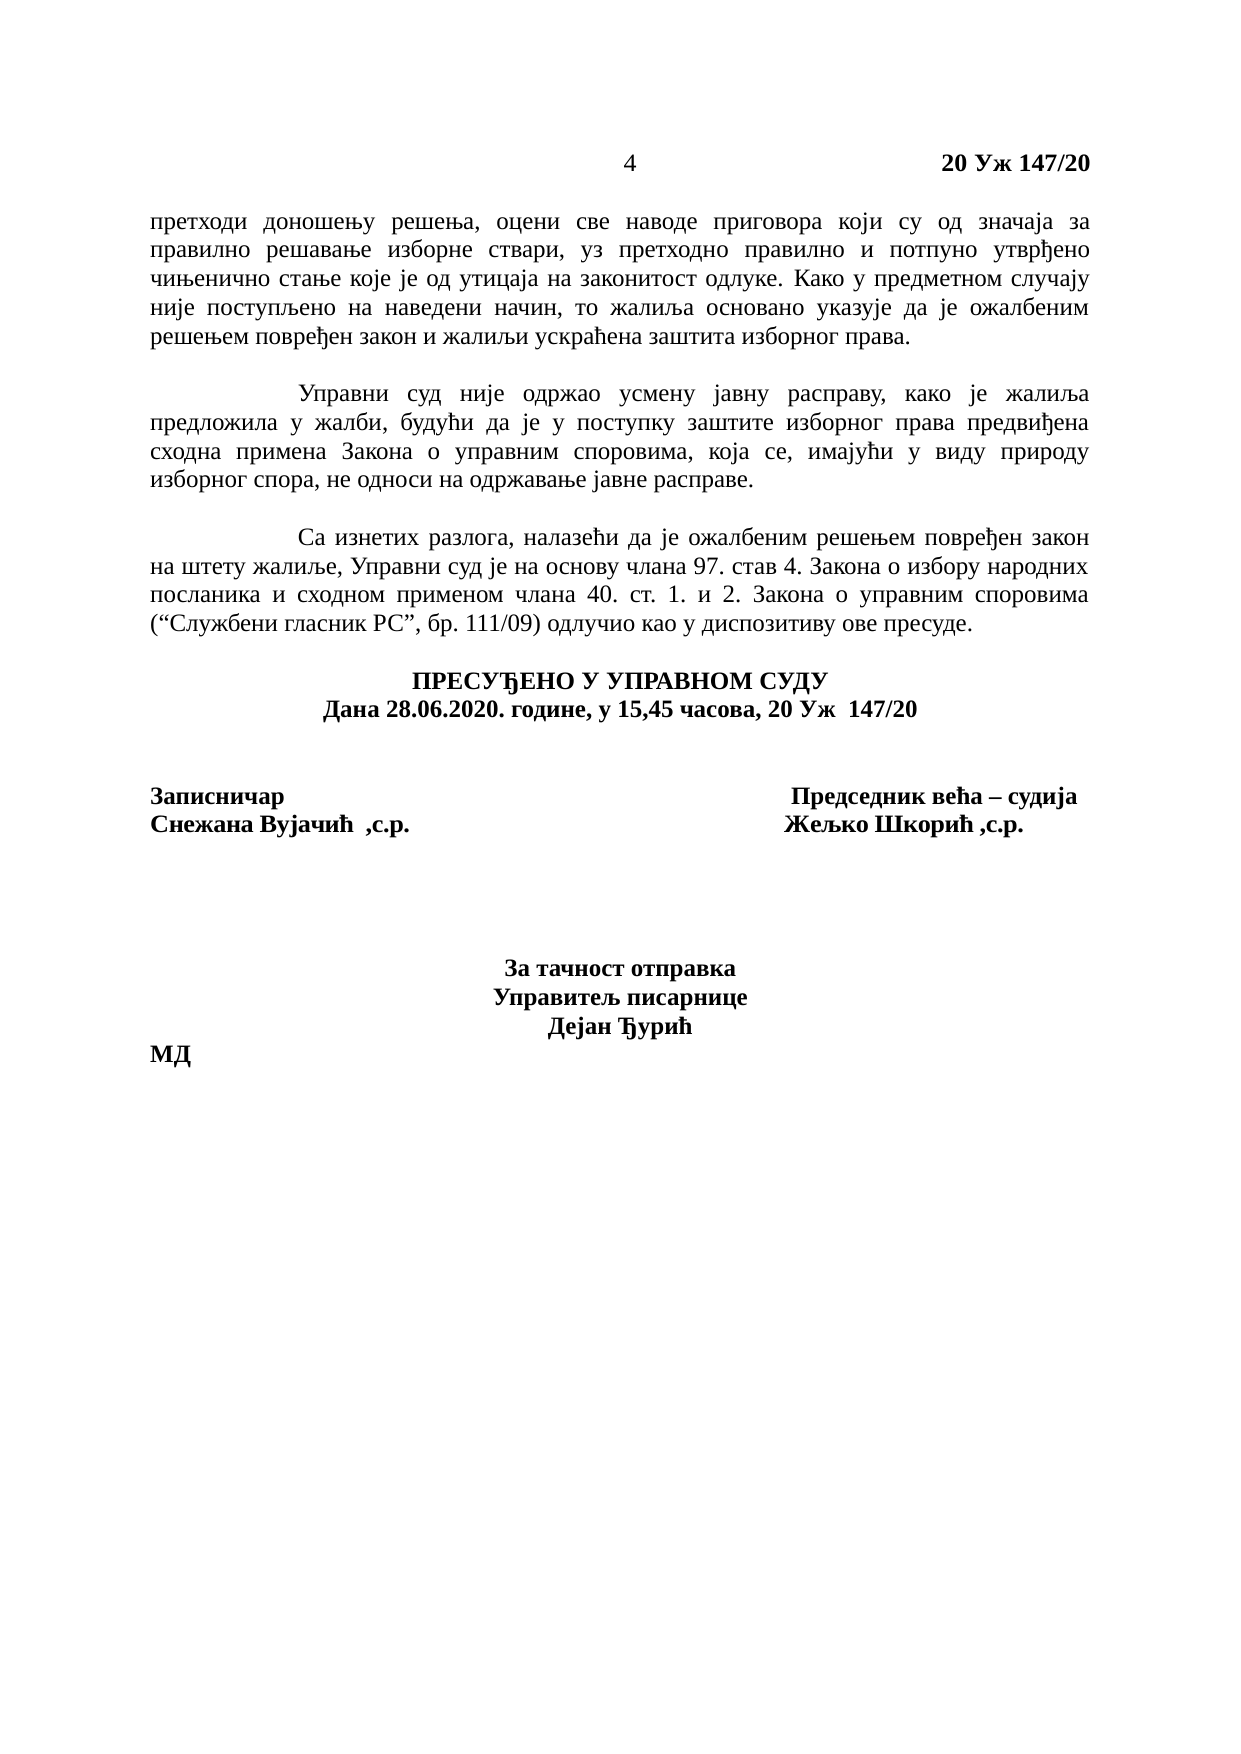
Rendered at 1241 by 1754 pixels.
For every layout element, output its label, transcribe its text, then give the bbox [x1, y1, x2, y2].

text За тачност отправка [150, 953, 1090, 982]
text Управни суд није одржао усмену јавну расправу, како је жалиља предложила у жалби, будући да је у поступку заштите изборног права предвиђена сходна примена Закона о управним споровима, која се, имајући у виду природу изборног спора, не односи на одржавање јавне расправе. [150, 378, 1090, 493]
text Снежана Вујачић ,с.р. Жељко Шкорић ,с.р. [150, 809, 1090, 838]
text Дана 28.06.2020. године, у 15,45 часова, 20 Уж 147/20 [150, 694, 1090, 723]
text Дејан Ђурић [150, 1011, 1090, 1039]
text ПРЕСУЂЕНО У УПРАВНОМ СУДУ [150, 666, 1090, 694]
text Са изнетих разлога, налазећи да је ожалбеним решењем повређен закон на штету жалиље, Управни суд је на основу члана 97. став 4. Закона о избору народних посланика и сходном применом члана 40. ст. 1. и 2. Закона о управним споровима (“Службени гласник РС”, бр. 111/09) одлучио као у диспозитиву ове пресуде. [150, 522, 1090, 637]
text Управитељ писарнице [150, 982, 1090, 1011]
text Записничар Председник већа – судија [150, 781, 1090, 809]
text МД [150, 1039, 1090, 1068]
text претходи доношењу решења, оцени све наводе приговора који су од значаја за правилно решавање изборне ствари, уз претходно правилно и потпуно утврђено чињенично стање које је од утицаја на законитост одлуке. Како у предметном случају није поступљено на наведени начин, то жалиља основано указује да је ожалбеним решењем повређен закон и жалиљи ускраћена заштита изборног права. [150, 206, 1090, 349]
